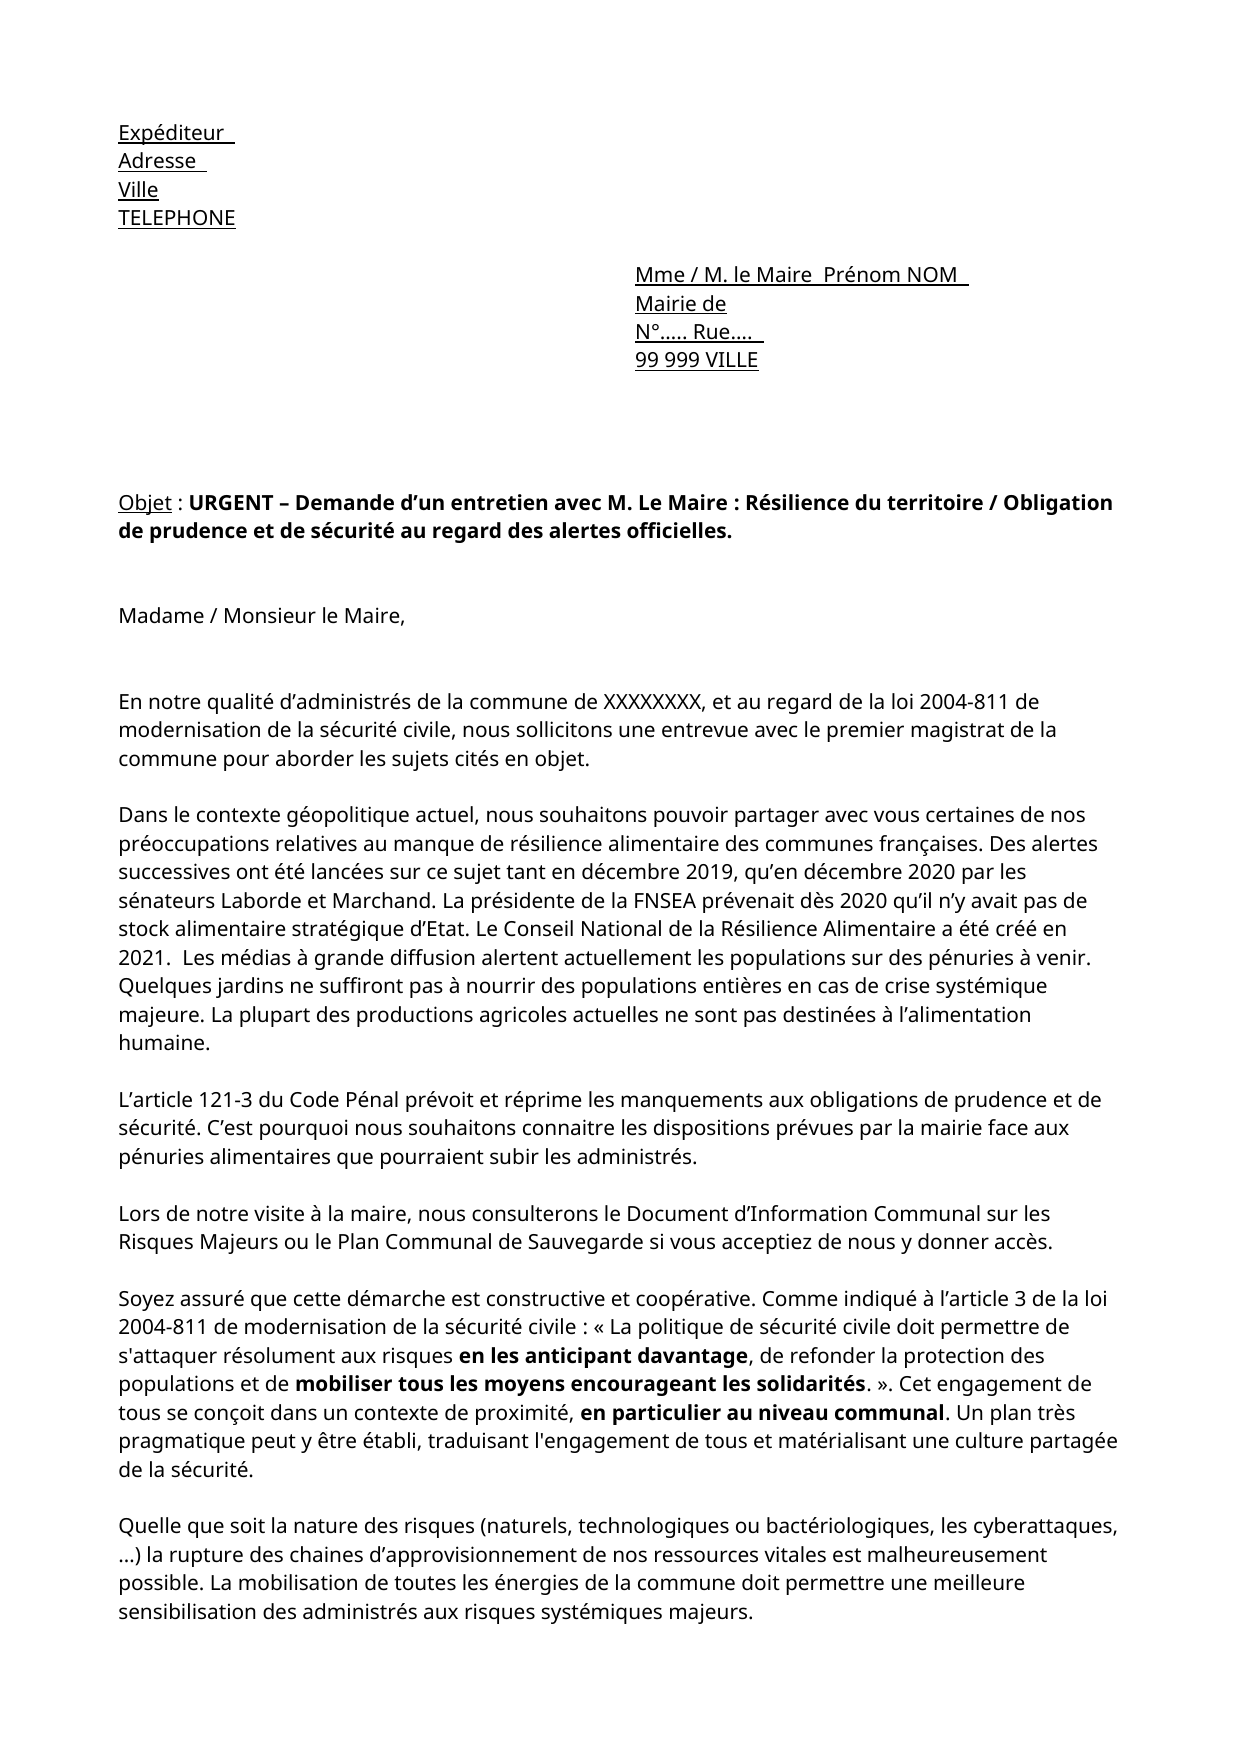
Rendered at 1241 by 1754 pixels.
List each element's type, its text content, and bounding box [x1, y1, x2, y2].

text N°….. Rue…. [635, 317, 1122, 346]
text Mairie de [635, 289, 1122, 317]
text Objet : URGENT – Demande d’un entretien avec M. Le Maire : Résilience du territoire / Obligation de prudence et de sécurité au regard des alertes officielles. [118, 488, 1122, 545]
text Ville [118, 175, 1122, 203]
text Quelle que soit la nature des risques (naturels, technologiques ou bactériologiques, les cyberattaques, …) la rupture des chaines d’approvisionnement de nos ressources vitales est malheureusement possible. La mobilisation de toutes les énergies de la commune doit permettre une meilleure sensibilisation des administrés aux risques systémiques majeurs. [118, 1512, 1122, 1625]
text Madame / Monsieur le Maire, [118, 602, 1122, 630]
text Dans le contexte géopolitique actuel, nous souhaitons pouvoir partager avec vous certaines de nos préoccupations relatives au manque de résilience alimentaire des communes françaises. Des alertes successives ont été lancées sur ce sujet tant en décembre 2019, qu’en décembre 2020 par les sénateurs Laborde et Marchand. La présidente de la FNSEA prévenait dès 2020 qu’il n’y avait pas de stock alimentaire stratégique d’Etat. Le Conseil National de la Résilience Alimentaire a été créé en 2021. Les médias à grande diffusion alertent actuellement les populations sur des pénuries à venir. Quelques jardins ne suffiront pas à nourrir des populations entières en cas de crise systémique majeure. La plupart des productions agricoles actuelles ne sont pas destinées à l’alimentation humaine. [118, 801, 1122, 1057]
text Lors de notre visite à la maire, nous consulterons le Document d’Information Communal sur les Risques Majeurs ou le Plan Communal de Sauvegarde si vous acceptiez de nous y donner accès. [118, 1199, 1122, 1256]
text Mme / M. le Maire Prénom NOM [635, 260, 1122, 289]
text L’article 121-3 du Code Pénal prévoit et réprime les manquements aux obligations de prudence et de sécurité. C’est pourquoi nous souhaitons connaitre les dispositions prévues par la mairie face aux pénuries alimentaires que pourraient subir les administrés. [118, 1085, 1122, 1170]
text Adresse [118, 147, 1122, 175]
text Soyez assuré que cette démarche est constructive et coopérative. Comme indiqué à l’article 3 de la loi 2004-811 de modernisation de la sécurité civile : « La politique de sécurité civile doit permettre de s'attaquer résolument aux risques en les anticipant davantage, de refonder la protection des populations et de mobiliser tous les moyens encourageant les solidarités. ». Cet engagement de tous se conçoit dans un contexte de proximité, en particulier au niveau communal. Un plan très pragmatique peut y être établi, traduisant l'engagement de tous et matérialisant une culture partagée de la sécurité. [118, 1284, 1122, 1483]
text 99 999 VILLE [635, 346, 1122, 374]
text TELEPHONE [118, 203, 1122, 232]
text En notre qualité d’administrés de la commune de XXXXXXXX, et au regard de la loi 2004-811 de modernisation de la sécurité civile, nous sollicitons une entrevue avec le premier magistrat de la commune pour aborder les sujets cités en objet. [118, 687, 1122, 772]
text Expéditeur [118, 118, 1122, 147]
